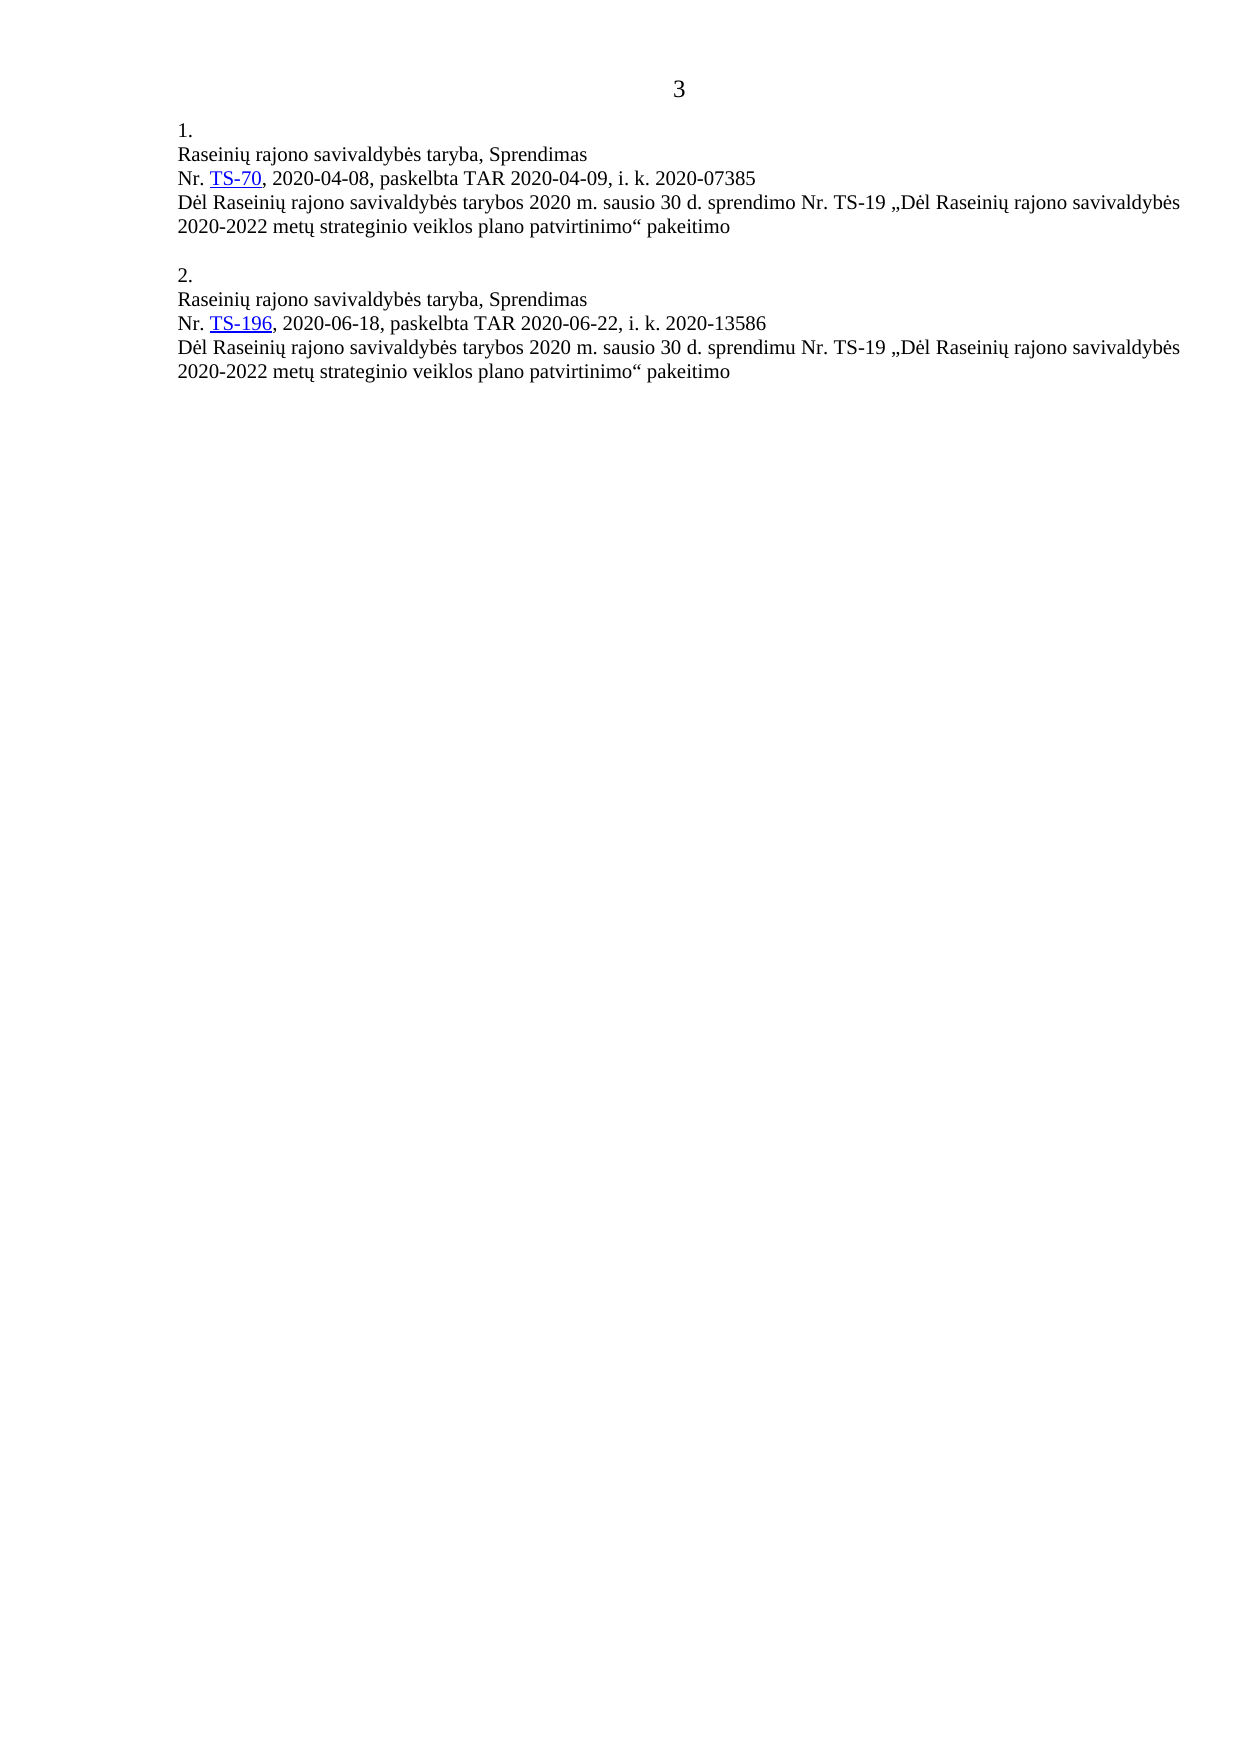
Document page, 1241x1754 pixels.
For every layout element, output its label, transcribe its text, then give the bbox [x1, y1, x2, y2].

text 1. [177, 118, 1181, 142]
text Dėl Raseinių rajono savivaldybės tarybos 2020 m. sausio 30 d. sprendimu Nr. TS-19 „Dėl Raseinių rajono savivaldybės 2020-2022 metų strateginio veiklos plano patvirtinimo“ pakeitimo [177, 335, 1181, 383]
text 2. [177, 262, 1181, 287]
text Raseinių rajono savivaldybės taryba, Sprendimas [177, 287, 1181, 311]
text Raseinių rajono savivaldybės taryba, Sprendimas [177, 142, 1181, 166]
text Dėl Raseinių rajono savivaldybės tarybos 2020 m. sausio 30 d. sprendimo Nr. TS-19 „Dėl Raseinių rajono savivaldybės 2020-2022 metų strateginio veiklos plano patvirtinimo“ pakeitimo [177, 190, 1181, 238]
text Nr. TS-196, 2020-06-18, paskelbta TAR 2020-06-22, i. k. 2020-13586 [177, 311, 1181, 335]
text Nr. TS-70, 2020-04-08, paskelbta TAR 2020-04-09, i. k. 2020-07385 [177, 166, 1181, 190]
